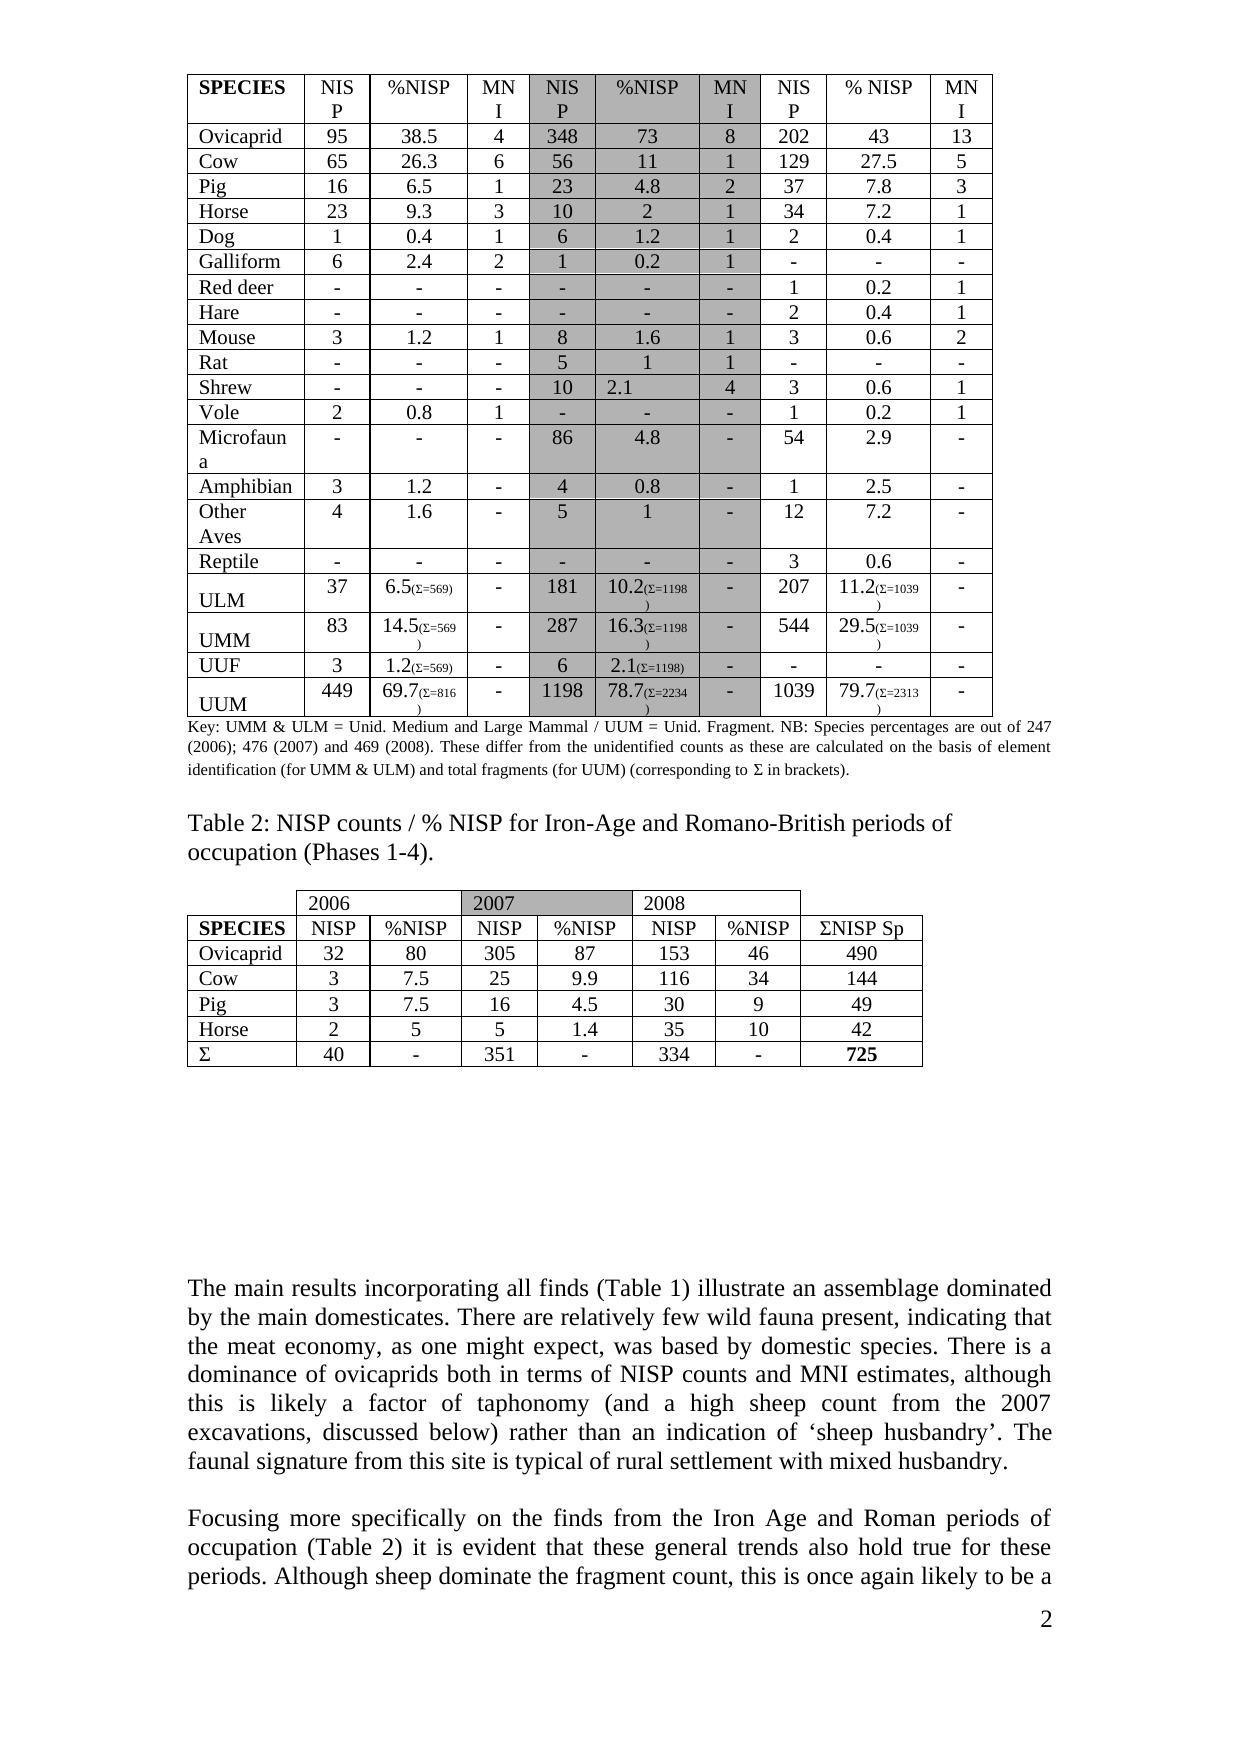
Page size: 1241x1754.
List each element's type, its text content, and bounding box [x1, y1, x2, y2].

table_cell 8 [530, 325, 595, 349]
table_cell 16.3(Σ=1198) [596, 613, 699, 652]
table_cell 6 [530, 653, 595, 677]
table_cell 0.8 [371, 400, 467, 424]
table_cell - [530, 400, 595, 424]
table_cell NISP [297, 916, 369, 940]
table_cell - [371, 1042, 461, 1066]
table_cell 9.3 [371, 199, 467, 223]
table_cell 2 [468, 250, 529, 273]
table_cell 1.6 [596, 325, 699, 349]
table_cell 9 [716, 991, 800, 1016]
table_cell - [468, 474, 529, 498]
table_cell 37 [761, 174, 826, 198]
table_cell 1 [761, 400, 826, 424]
table_cell 129 [761, 149, 826, 173]
table_cell - [700, 574, 760, 612]
table_cell NISP [633, 916, 715, 940]
table_cell 2 [305, 400, 369, 424]
table_cell - [468, 613, 529, 652]
table_cell 23 [530, 174, 595, 198]
table_cell 7.2 [827, 500, 930, 548]
table_cell 449 [305, 678, 369, 716]
table_cell 2.1(Σ=1198) [596, 653, 699, 677]
table_cell - [596, 400, 699, 424]
table_cell 2 [596, 199, 699, 223]
table_cell Galliform [188, 250, 304, 273]
table_cell 490 [801, 941, 922, 965]
table_cell 1 [468, 174, 529, 198]
table_cell 6.5(Σ=569) [371, 574, 467, 612]
table_cell - [371, 350, 467, 374]
table_cell Pig [188, 991, 296, 1016]
table_cell 3 [305, 325, 369, 349]
table_cell 37 [305, 574, 369, 612]
table_cell 4 [700, 375, 760, 399]
table_cell 9.9 [538, 966, 632, 990]
table_cell 0.6 [827, 375, 930, 399]
table_cell 6 [530, 224, 595, 248]
table_cell 3 [297, 991, 369, 1016]
table_cell 1 [931, 224, 992, 248]
table_cell 1 [931, 375, 992, 399]
table_cell - [716, 1042, 800, 1066]
table_cell Pig [188, 174, 304, 198]
table_cell 207 [761, 574, 826, 612]
table_header 2007 [462, 891, 632, 915]
table_cell Σ [188, 1042, 296, 1066]
table_cell - [931, 474, 992, 498]
table_cell NISP [530, 75, 595, 123]
table_cell 4 [468, 124, 529, 148]
table_cell Amphibian [188, 474, 304, 498]
table_cell 0.6 [827, 549, 930, 573]
table_cell - [468, 549, 529, 573]
table_cell 3 [761, 375, 826, 399]
table_cell 10 [530, 199, 595, 223]
table_cell - [700, 474, 760, 498]
table_cell NISP [761, 75, 826, 123]
table_cell - [371, 300, 467, 324]
table_cell 73 [596, 124, 699, 148]
table_cell Cow [188, 149, 304, 173]
table_cell 1 [468, 400, 529, 424]
table_cell 1 [596, 350, 699, 374]
table_cell - [931, 425, 992, 473]
table_cell - [931, 500, 992, 548]
table_cell %NISP [538, 916, 632, 940]
table_cell 4.8 [596, 425, 699, 473]
table_cell 95 [305, 124, 369, 148]
table_cell - [827, 250, 930, 273]
table_cell 8 [700, 124, 760, 148]
table_cell Horse [188, 1017, 296, 1041]
table_cell 32 [297, 941, 369, 965]
table_cell 2 [931, 325, 992, 349]
table_cell - [761, 653, 826, 677]
table_cell 305 [462, 941, 537, 965]
table_cell - [700, 425, 760, 473]
table_cell ΣNISP Sp [801, 916, 922, 940]
table_header [801, 890, 922, 915]
table_cell 6.5 [371, 174, 467, 198]
table_cell 4 [305, 500, 369, 548]
table_cell Reptile [188, 549, 304, 573]
table_cell 11 [596, 149, 699, 173]
table_cell 25 [462, 966, 537, 990]
table_cell 3 [761, 549, 826, 573]
table_cell %NISP [371, 916, 461, 940]
table_cell - [530, 300, 595, 324]
table_cell 1 [931, 300, 992, 324]
table_cell 1 [700, 250, 760, 273]
table_cell 5 [371, 1017, 461, 1041]
table_cell 4 [530, 474, 595, 498]
table_cell 16 [462, 991, 537, 1016]
table_cell 29.5(Σ=1039) [827, 613, 930, 652]
text The main results incorporating all finds (Table 1) illustrate an assemblage dominated by the main domesticates. There are relatively few wild fauna present, indicating that the meat economy, as one might expect, was based by domestic species. There is a dominance of ovicaprids both in terms of NISP counts and MNI estimates, although this is likely a factor of taphonomy (and a high sheep count from the 2007 excavations, discussed below) rather than an indication of ‘sheep husbandry’. The faunal signature from this site is typical of rural settlement with mixed husbandry. [187, 1273, 1053, 1474]
table_cell Vole [188, 400, 304, 424]
table_cell %NISP [596, 75, 699, 123]
table_cell 1 [700, 149, 760, 173]
table_cell Rat [188, 350, 304, 374]
table_cell 26.3 [371, 149, 467, 173]
table_cell 1 [700, 325, 760, 349]
table_cell 3 [305, 474, 369, 498]
table_cell - [761, 250, 826, 273]
table_cell 2.9 [827, 425, 930, 473]
table_cell 2 [700, 174, 760, 198]
table_cell 80 [371, 941, 461, 965]
table_cell 1 [931, 199, 992, 223]
table_cell - [700, 400, 760, 424]
table_cell - [700, 300, 760, 324]
table_cell 16 [305, 174, 369, 198]
table_cell 1 [761, 474, 826, 498]
text Key: UMM & ULM = Unid. Medium and Large Mammal / UUM = Unid. Fragment. NB: Species percentages are out of 247 (2006); 476 (2007) and 469 (2008). These differ from the unidentified counts as these are calculated on the basis of element identification (for UMM & ULM) and total fragments (for UUM) (corresponding to Σ in brackets). [187, 717, 1053, 780]
table_cell 725 [801, 1042, 922, 1066]
table_cell 1 [468, 325, 529, 349]
table_cell - [371, 375, 467, 399]
table_cell 5 [530, 350, 595, 374]
table_cell 38.5 [371, 124, 467, 148]
table_cell - [761, 350, 826, 374]
table_cell - [468, 678, 529, 716]
table_cell 1.2 [371, 325, 467, 349]
table_cell Other Aves [188, 500, 304, 548]
table_cell - [700, 678, 760, 716]
table_cell 116 [633, 966, 715, 990]
table_cell SPECIES [188, 75, 304, 123]
table_cell 3 [305, 653, 369, 677]
table_cell 0.4 [827, 224, 930, 248]
table_cell 153 [633, 941, 715, 965]
table_cell 27.5 [827, 149, 930, 173]
table_cell 3 [931, 174, 992, 198]
table_cell 1 [931, 400, 992, 424]
table_cell 10 [530, 375, 595, 399]
table_cell 144 [801, 966, 922, 990]
table_cell UUM [188, 678, 304, 716]
table_cell 86 [530, 425, 595, 473]
table_cell - [468, 350, 529, 374]
table_cell 351 [462, 1042, 537, 1066]
table_cell % NISP [827, 75, 930, 123]
table_cell Shrew [188, 375, 304, 399]
table_cell 1 [761, 275, 826, 299]
table_cell Ovicaprid [188, 941, 296, 965]
table_cell 2.5 [827, 474, 930, 498]
table_cell 3 [468, 199, 529, 223]
table_cell - [827, 350, 930, 374]
table_cell 1 [700, 199, 760, 223]
table_cell NISP [305, 75, 369, 123]
table_cell - [371, 275, 467, 299]
table_cell 7.5 [371, 966, 461, 990]
table_cell - [931, 678, 992, 716]
table_cell 40 [297, 1042, 369, 1066]
table_cell - [827, 653, 930, 677]
table_cell 49 [801, 991, 922, 1016]
table_cell 1 [530, 250, 595, 273]
table_cell 5 [462, 1017, 537, 1041]
table_cell 0.2 [596, 250, 699, 273]
table_cell 10.2(Σ=1198) [596, 574, 699, 612]
table_cell Cow [188, 966, 296, 990]
table_cell 1 [596, 500, 699, 548]
table_cell - [530, 275, 595, 299]
table_cell 56 [530, 149, 595, 173]
table_cell - [530, 549, 595, 573]
table_cell 334 [633, 1042, 715, 1066]
table_cell 0.4 [827, 300, 930, 324]
table_cell 6 [468, 149, 529, 173]
table_cell 1.6 [371, 500, 467, 548]
table_cell 3 [297, 966, 369, 990]
table_cell 1 [700, 224, 760, 248]
table_cell MNI [468, 75, 529, 123]
table_cell - [700, 275, 760, 299]
table_cell 2.1 [596, 375, 699, 399]
table_cell 348 [530, 124, 595, 148]
table_cell - [931, 250, 992, 273]
table_cell 14.5(Σ=569) [371, 613, 467, 652]
text Table 2: NISP counts / % NISP for Iron-Age and Romano-British periods of occupation (Phases 1-4). [187, 808, 1053, 866]
table_cell - [700, 500, 760, 548]
table_cell Hare [188, 300, 304, 324]
table_cell 1.2(Σ=569) [371, 653, 467, 677]
table_cell Ovicaprid [188, 124, 304, 148]
table_cell - [468, 500, 529, 548]
table_cell 13 [931, 124, 992, 148]
table_cell 1.2 [596, 224, 699, 248]
table_cell MNI [931, 75, 992, 123]
table_cell 0.2 [827, 400, 930, 424]
table_cell - [931, 350, 992, 374]
table_cell 1.4 [538, 1017, 632, 1041]
table_cell 0.6 [827, 325, 930, 349]
table_header [188, 890, 296, 915]
text Focusing more specifically on the finds from the Iron Age and Roman periods of occupation (Table 2) it is evident that these general trends also hold true for these periods. Although sheep dominate the fragment count, this is once again likely to be a [187, 1503, 1053, 1589]
table_cell 1039 [761, 678, 826, 716]
table_cell 2 [761, 300, 826, 324]
table_cell 1198 [530, 678, 595, 716]
table_cell 7.8 [827, 174, 930, 198]
table_cell - [931, 549, 992, 573]
table_cell 35 [633, 1017, 715, 1041]
table_cell - [305, 300, 369, 324]
table_cell 83 [305, 613, 369, 652]
table_header 2006 [297, 891, 461, 915]
table_cell 0.8 [596, 474, 699, 498]
table_cell - [596, 275, 699, 299]
table_cell - [468, 425, 529, 473]
table_cell 34 [761, 199, 826, 223]
table_cell 5 [530, 500, 595, 548]
table_cell - [305, 375, 369, 399]
table_cell - [700, 549, 760, 573]
table_cell 181 [530, 574, 595, 612]
table_cell 69.7(Σ=816) [371, 678, 467, 716]
table_cell 30 [633, 991, 715, 1016]
table_cell 6 [305, 250, 369, 273]
table_cell 54 [761, 425, 826, 473]
table_cell 2 [761, 224, 826, 248]
table_cell 5 [931, 149, 992, 173]
table_cell SPECIES [188, 916, 296, 940]
table_cell 87 [538, 941, 632, 965]
table_cell - [931, 574, 992, 612]
table_cell Red deer [188, 275, 304, 299]
table_cell - [468, 574, 529, 612]
table_cell - [931, 613, 992, 652]
table_cell - [371, 425, 467, 473]
table_cell - [468, 653, 529, 677]
table_cell - [305, 350, 369, 374]
table_cell Horse [188, 199, 304, 223]
table_cell 2 [297, 1017, 369, 1041]
table_cell 65 [305, 149, 369, 173]
table_cell 7.5 [371, 991, 461, 1016]
table_cell 43 [827, 124, 930, 148]
table_cell 12 [761, 500, 826, 548]
table_cell Microfauna [188, 425, 304, 473]
table_cell 1 [931, 275, 992, 299]
table_cell - [931, 653, 992, 677]
table_cell - [700, 653, 760, 677]
table_cell 4.5 [538, 991, 632, 1016]
table_cell 34 [716, 966, 800, 990]
table_cell Dog [188, 224, 304, 248]
table_cell - [468, 275, 529, 299]
table_cell UUF [188, 653, 304, 677]
table_cell 1.2 [371, 474, 467, 498]
table_header 2008 [633, 891, 800, 915]
table_cell - [596, 549, 699, 573]
table_cell MNI [700, 75, 760, 123]
table_cell 4.8 [596, 174, 699, 198]
table_cell %NISP [371, 75, 467, 123]
table_cell 0.4 [371, 224, 467, 248]
table_cell - [305, 425, 369, 473]
table_cell - [468, 375, 529, 399]
table_cell UMM [188, 613, 304, 652]
table_cell 202 [761, 124, 826, 148]
table_cell - [538, 1042, 632, 1066]
table_cell 78.7(Σ=2234) [596, 678, 699, 716]
table_cell 11.2(Σ=1039) [827, 574, 930, 612]
table_cell - [305, 549, 369, 573]
table_cell 46 [716, 941, 800, 965]
table_cell 23 [305, 199, 369, 223]
table_cell 544 [761, 613, 826, 652]
table_cell - [596, 300, 699, 324]
table_cell 1 [305, 224, 369, 248]
table_cell 287 [530, 613, 595, 652]
table_cell 42 [801, 1017, 922, 1041]
table_cell 3 [761, 325, 826, 349]
table_cell 1 [468, 224, 529, 248]
table_cell - [700, 613, 760, 652]
table_cell 0.2 [827, 275, 930, 299]
table_cell %NISP [716, 916, 800, 940]
table_cell - [468, 300, 529, 324]
table_cell ULM [188, 574, 304, 612]
table_cell 7.2 [827, 199, 930, 223]
table_cell 10 [716, 1017, 800, 1041]
table_cell - [371, 549, 467, 573]
table_cell NISP [462, 916, 537, 940]
table_cell - [305, 275, 369, 299]
table_cell Mouse [188, 325, 304, 349]
table_cell 2.4 [371, 250, 467, 273]
table_cell 1 [700, 350, 760, 374]
table_cell 79.7(Σ=2313) [827, 678, 930, 716]
